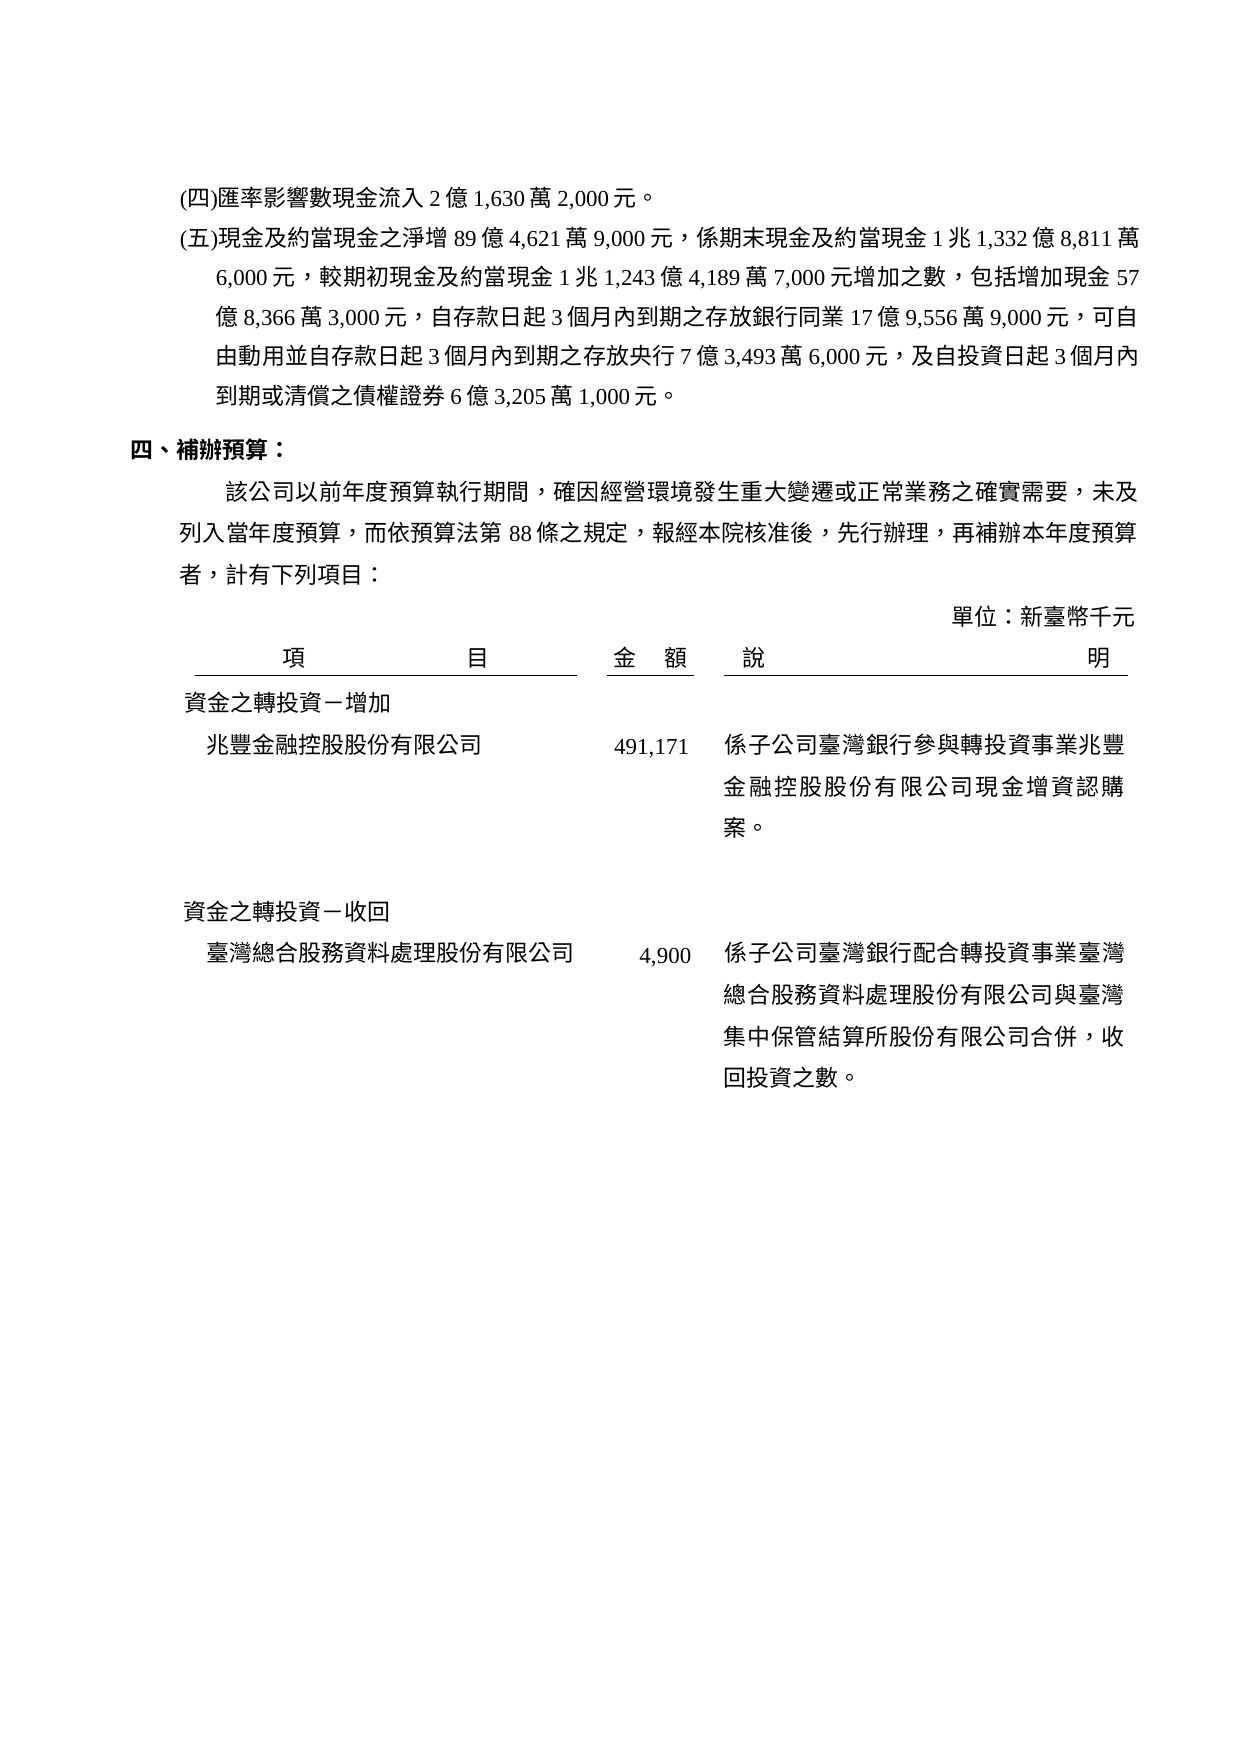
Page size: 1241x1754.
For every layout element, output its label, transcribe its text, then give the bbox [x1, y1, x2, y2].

table_cell 金 額 [592, 632, 709, 676]
text (五)現金及約當現金之淨增89億4,621萬9,000元，係期末現金及約當現金1兆1,332億8,811萬6,000元，較期初現金及約當現金1兆1,243億4,189萬7,000元增加之數，包括增加現金57億8,366萬3,000元，自存款日起3個月內到期之存放銀行同業17億9,556萬9,000元，可自由動用並自存款日起3個月內到期之存放央行7億3,493萬6,000元，及自投資日起3個月內到期或清償之債權證券6億3,205萬1,000元。 [179, 213, 1140, 411]
table_cell 項 目 [180, 632, 592, 676]
table_cell 係子公司臺灣銀行參與轉投資事業兆豐金融控股股份有限公司現金增資認購案。 係子公司臺灣銀行配合轉投資事業臺灣總合股務資料處理股份有限公司與臺灣集中保管結算所股份有限公司合併，收回投資之數。 [709, 676, 1143, 1093]
table_cell 資金之轉投資－增加 兆豐金融控股股份有限公司 資金之轉投資－收回 臺灣總合股務資料處理股份有限公司 [180, 676, 592, 1093]
text 該公司以前年度預算執行期間，確因經營環境發生重大變遷或正常業務之確實需要，未及列入當年度預算，而依預算法第88條之規定，報經本院核准後，先行辦理，再補辦本年度預算者，計有下列項目： [179, 465, 1140, 590]
table_cell 說 明 [709, 632, 1143, 676]
subtitle 四、補辦預算： [130, 423, 1140, 465]
text (四)匯率影響數現金流入2億1,630萬2,000元。 [179, 171, 1140, 213]
table_cell 491,171 4,900 [592, 676, 709, 1093]
table_header 單位：新臺幣千元 [180, 590, 1143, 632]
